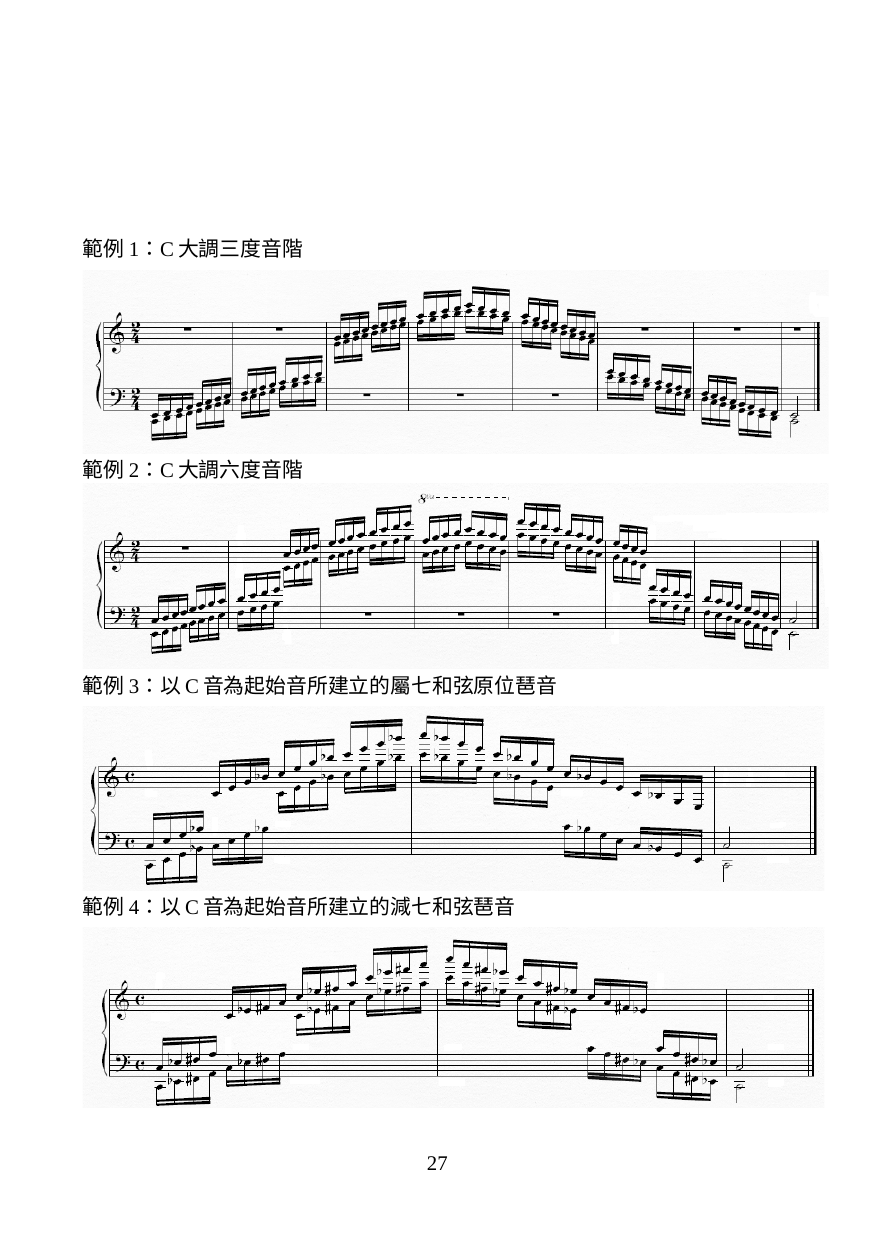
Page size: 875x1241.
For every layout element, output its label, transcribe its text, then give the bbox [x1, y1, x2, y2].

text 範例4：以C音為起始音所建立的減七和弦琶音 [83, 891, 791, 920]
text 範例1：C大調三度音階 [83, 232, 791, 263]
text 範例3：以C音為起始音所建立的屬七和弦原位琶音 [83, 669, 791, 699]
text 範例2：C大調六度音階 [83, 454, 791, 483]
